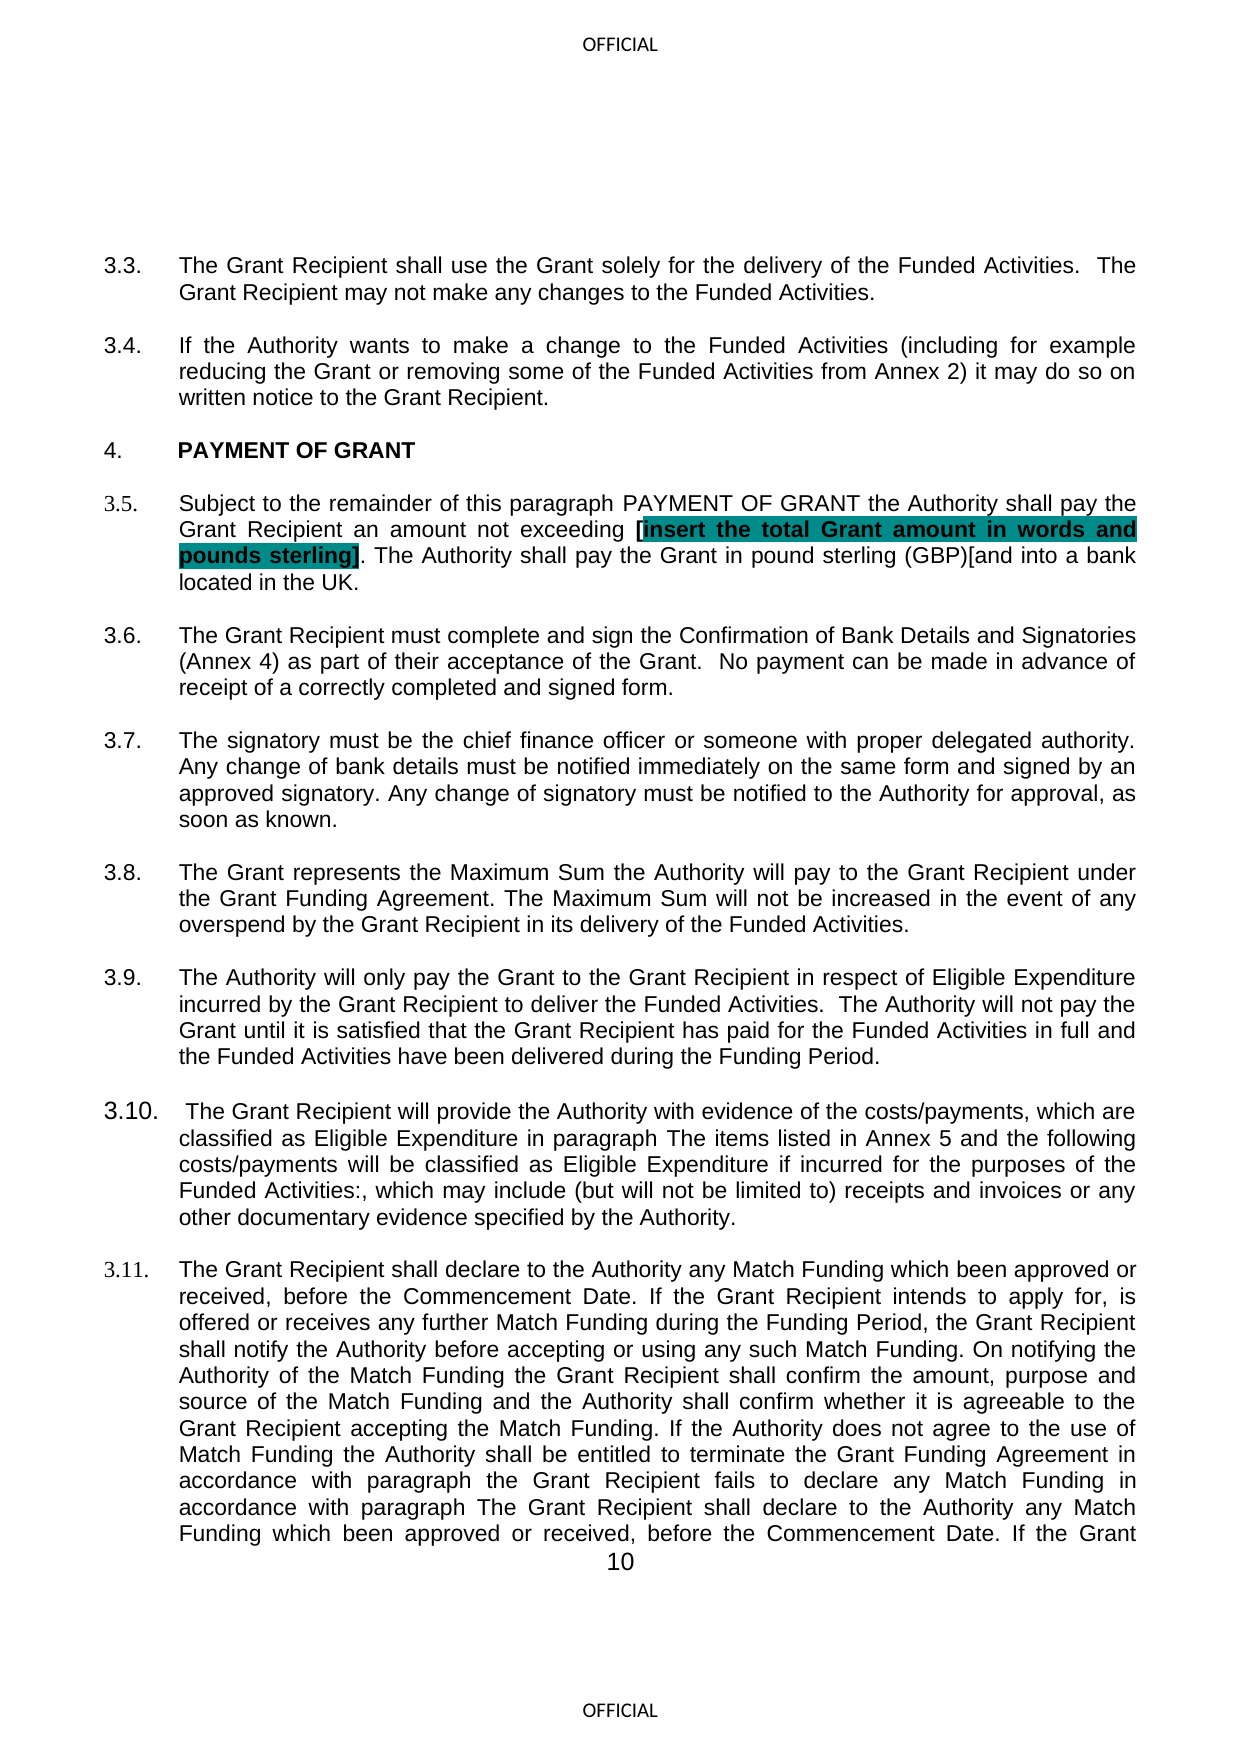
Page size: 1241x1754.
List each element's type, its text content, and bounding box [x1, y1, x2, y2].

list The Grant represents the Maximum Sum the Authority will pay to the Grant Recipient under the Grant Funding Agreement. The Maximum Sum will not be increased in the event of any overspend by the Grant Recipient in its delivery of the Funded Activities. [103, 859, 1137, 938]
list The Grant Recipient shall use the Grant solely for the delivery of the Funded Activities. The Grant Recipient may not make any changes to the Funded Activities. [103, 252, 1137, 305]
list The signatory must be the chief finance officer or someone with proper delegated authority. Any change of bank details must be notified immediately on the same form and signed by an approved signatory. Any change of signatory must be notified to the Authority for approval, as soon as known. [103, 727, 1137, 832]
list If the Authority wants to make a change to the Funded Activities (including for example reducing the Grant or removing some of the Funded Activities from Annex 2) it may do so on written notice to the Grant Recipient. [103, 332, 1137, 411]
list The Grant Recipient shall declare to the Authority any Match Funding which been approved or received, before the Commencement Date. If the Grant Recipient intends to apply for, is offered or receives any further Match Funding during the Funding Period, the Grant Recipient shall notify the Authority before accepting or using any such Match Funding. On notifying the Authority of the Match Funding the Grant Recipient shall confirm the amount, purpose and source of the Match Funding and the Authority shall confirm whether it is agreeable to the Grant Recipient accepting the Match Funding. If the Authority does not agree to the use of Match Funding the Authority shall be entitled to terminate the Grant Funding Agreement in accordance with paragraph 26.1.9 and where applicable, require all or part of the Grant to be repaid. [103, 1256, 1137, 1546]
list The Grant Recipient will provide the Authority with evidence of the costs/payments, which are classified as Eligible Expenditure in paragraph 5.2, which may include (but will not be limited to) receipts and invoices or any other documentary evidence specified by the Authority. [103, 1096, 1137, 1230]
list Subject to the remainder of this paragraph 4 the Authority shall pay the Grant Recipient an amount not exceeding [insert the total Grant amount in words and pounds sterling]. The Authority shall pay the Grant in pound sterling (GBP)[and into a bank located in the UK. [103, 490, 1137, 595]
list The Grant Recipient must complete and sign the Confirmation of Bank Details and Signatories (Annex 4) as part of their acceptance of the Grant. No payment can be made in advance of receipt of a correctly completed and signed form. [103, 622, 1137, 701]
subtitle PAYMENT OF GRANT [103, 437, 1137, 463]
list The Authority will only pay the Grant to the Grant Recipient in respect of Eligible Expenditure incurred by the Grant Recipient to deliver the Funded Activities. The Authority will not pay the Grant until it is satisfied that the Grant Recipient has paid for the Funded Activities in full and the Funded Activities have been delivered during the Funding Period. [103, 964, 1137, 1069]
